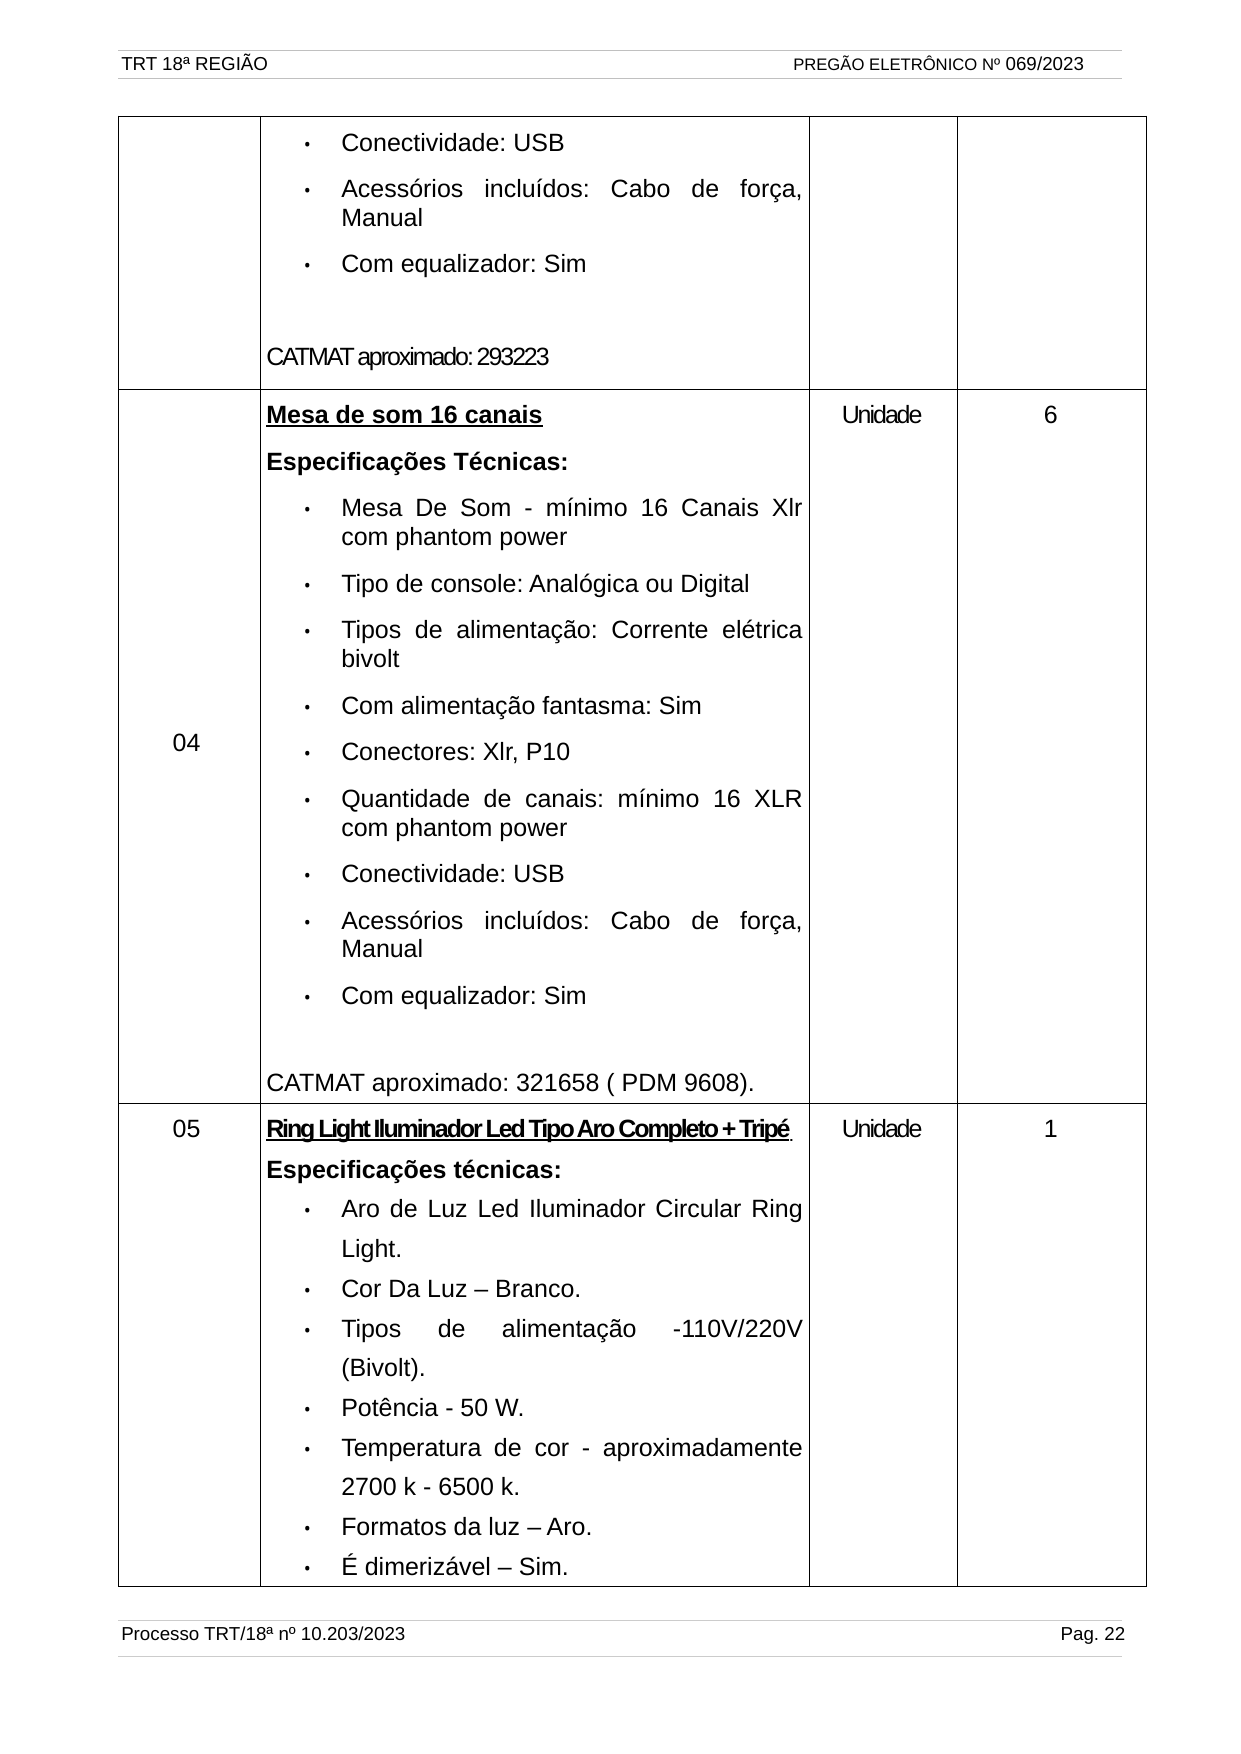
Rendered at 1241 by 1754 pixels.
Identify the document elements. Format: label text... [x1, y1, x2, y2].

table_cell [958, 117, 1146, 389]
table_cell Unidade [810, 390, 957, 1102]
table_cell Mesa de som 10 canais Especificações Técnicas: Mesa De Som - mínimo 10 Canais Xlr com phantom power Tipo de console: Analógica ou Digital Tipos de alimentação: Corrente elétrica bivolt Com alimentação fantasma: Sim Conectores: Xlr, P10 Quantidade de canais: mínimo 10 XLR com phantom power Conectividade: USB Acessórios incluídos: Cabo de força, Manual Com equalizador: Sim CATMAT aproximado: 293223 [261, 117, 809, 389]
table_cell 1 [958, 1104, 1146, 1586]
table_cell 6 [958, 390, 1146, 1102]
table_cell Mesa de som 16 canais Especificações Técnicas: Mesa De Som - mínimo 16 Canais Xlr com phantom power Tipo de console: Analógica ou Digital Tipos de alimentação: Corrente elétrica bivolt Com alimentação fantasma: Sim Conectores: Xlr, P10 Quantidade de canais: mínimo 16 XLR com phantom power Conectividade: USB Acessórios incluídos: Cabo de força, Manual Com equalizador: Sim CATMAT aproximado: 321658 ( PDM 9608). [261, 390, 809, 1102]
table_cell Ring Light Iluminador Led Tipo Aro Completo + Tripé Especificações técnicas: Aro de Luz Led Iluminador Circular Ring Light. Cor Da Luz – Branco. Tipos de alimentação -110V/220V (Bivolt). Potência - 50 W. Temperatura de cor - aproximadamente 2700 k - 6500 k. Formatos da luz – Aro. É dimerizável – Sim. É LED – Sim. Tripé - aproximadamente 74 cm - 230 cm (aberto-fechado). Compatível com câmeras DSLR e smartphones. Inclui dois filtros difusores: branco e amarelo, suporte/adaptador para celular (pode ser usado na vertical ou horizontal), bolsa para armazenamento/transporte do Aro de Luz, cabo de alimentação de tomada e tripé (altura ajustável). PDM: 13528 [261, 1104, 809, 1586]
table_cell [119, 117, 260, 389]
table_cell [810, 117, 957, 389]
table_cell 04 [119, 390, 260, 1102]
table_cell 05 [119, 1104, 260, 1586]
table_cell Unidade [810, 1104, 957, 1586]
